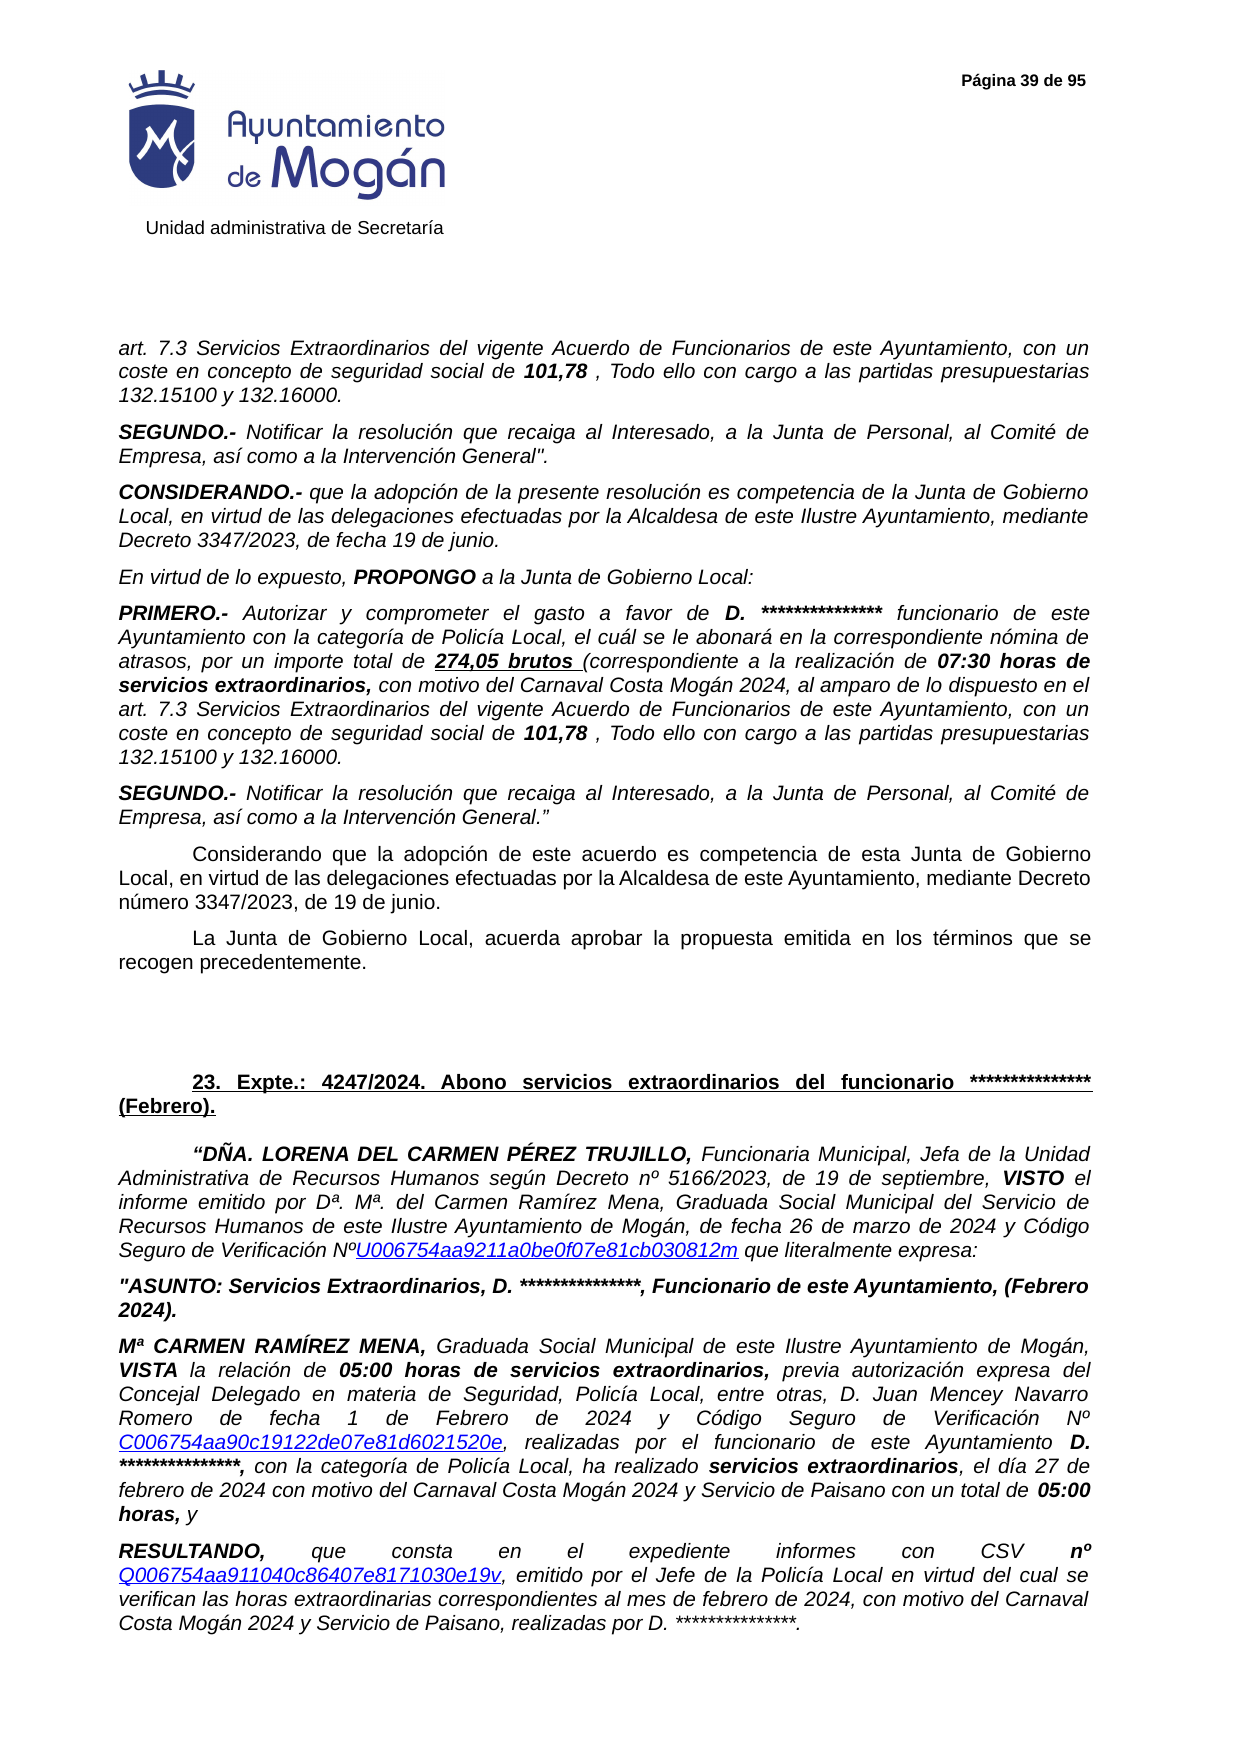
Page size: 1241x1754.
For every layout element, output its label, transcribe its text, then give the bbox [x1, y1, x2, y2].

text La Junta de Gobierno Local, acuerda aprobar la propuesta emitida en los términos que se recogen precedentemente. [118, 926, 1092, 974]
picture [128, 70, 445, 206]
text Considerando que la adopción de este acuerdo es competencia de esta Junta de Gobierno Local, en virtud de las delegaciones efectuadas por la Alcaldesa de este Ayuntamiento, mediante Decreto número 3347/2023, de 19 de junio. [118, 842, 1092, 913]
text "ASUNTO: Servicios Extraordinarios, D. ***************, Funcionario de este Ayuntamiento, (Febrero 2024). [118, 1274, 1092, 1322]
text SEGUNDO.- Notificar la resolución que recaiga al Interesado, a la Junta de Personal, al Comité de Empresa, así como a la Intervención General". [118, 420, 1092, 468]
text art. 7.3 Servicios Extraordinarios del vigente Acuerdo de Funcionarios de este Ayuntamiento, con un coste en concepto de seguridad social de 101,78 , Todo ello con cargo a las partidas presupuestarias 132.15100 y 132.16000. [118, 335, 1092, 407]
text SEGUNDO.- Notificar la resolución que recaiga al Interesado, a la Junta de Personal, al Comité de Empresa, así como a la Intervención General.” [118, 781, 1092, 829]
text 23. Expte.: 4247/2024. Abono servicios extraordinarios del funcionario *************** (Febrero). [118, 1070, 1092, 1118]
text PRIMERO.- Autorizar y comprometer el gasto a favor de D. *************** funcionario de este Ayuntamiento con la categoría de Policía Local, el cuál se le abonará en la correspondiente nómina de atrasos, por un importe total de 274,05 brutos (correspondiente a la realización de 07:30 horas de servicios extraordinarios, con motivo del Carnaval Costa Mogán 2024, al amparo de lo dispuesto en el art. 7.3 Servicios Extraordinarios del vigente Acuerdo de Funcionarios de este Ayuntamiento, con un coste en concepto de seguridad social de 101,78 , Todo ello con cargo a las partidas presupuestarias 132.15100 y 132.16000. [118, 601, 1092, 769]
text Mª CARMEN RAMÍREZ MENA, Graduada Social Municipal de este Ilustre Ayuntamiento de Mogán, VISTA la relación de 05:00 horas de servicios extraordinarios, previa autorización expresa del Concejal Delegado en materia de Seguridad, Policía Local, entre otras, D. Juan Mencey Navarro Romero de fecha 1 de Febrero de 2024 y Código Seguro de Verificación Nº C006754aa90c19122de07e81d6021520e, realizadas por el funcionario de este Ayuntamiento D. ***************, con la categoría de Policía Local, ha realizado servicios extraordinarios, el día 27 de febrero de 2024 con motivo del Carnaval Costa Mogán 2024 y Servicio de Paisano con un total de 05:00 horas, y [118, 1334, 1092, 1526]
text RESULTANDO, que consta en el expediente informes con CSV nº Q006754aa911040c86407e8171030e19v, emitido por el Jefe de la Policía Local en virtud del cual se verifican las horas extraordinarias correspondientes al mes de febrero de 2024, con motivo del Carnaval Costa Mogán 2024 y Servicio de Paisano, realizadas por D. ***************. [118, 1538, 1092, 1634]
text En virtud de lo expuesto, PROPONGO a la Junta de Gobierno Local: [118, 564, 1092, 588]
text CONSIDERANDO.- que la adopción de la presente resolución es competencia de la Junta de Gobierno Local, en virtud de las delegaciones efectuadas por la Alcaldesa de este Ilustre Ayuntamiento, mediante Decreto 3347/2023, de fecha 19 de junio. [118, 480, 1092, 552]
text “DÑA. LORENA DEL CARMEN PÉREZ TRUJILLO, Funcionaria Municipal, Jefa de la Unidad Administrativa de Recursos Humanos según Decreto nº 5166/2023, de 19 de septiembre, VISTO el informe emitido por Dª. Mª. del Carmen Ramírez Mena, Graduada Social Municipal del Servicio de Recursos Humanos de este Ilustre Ayuntamiento de Mogán, de fecha 26 de marzo de 2024 y Código Seguro de Verificación NºU006754aa9211a0be0f07e81cb030812m que literalmente expresa: [118, 1142, 1092, 1261]
